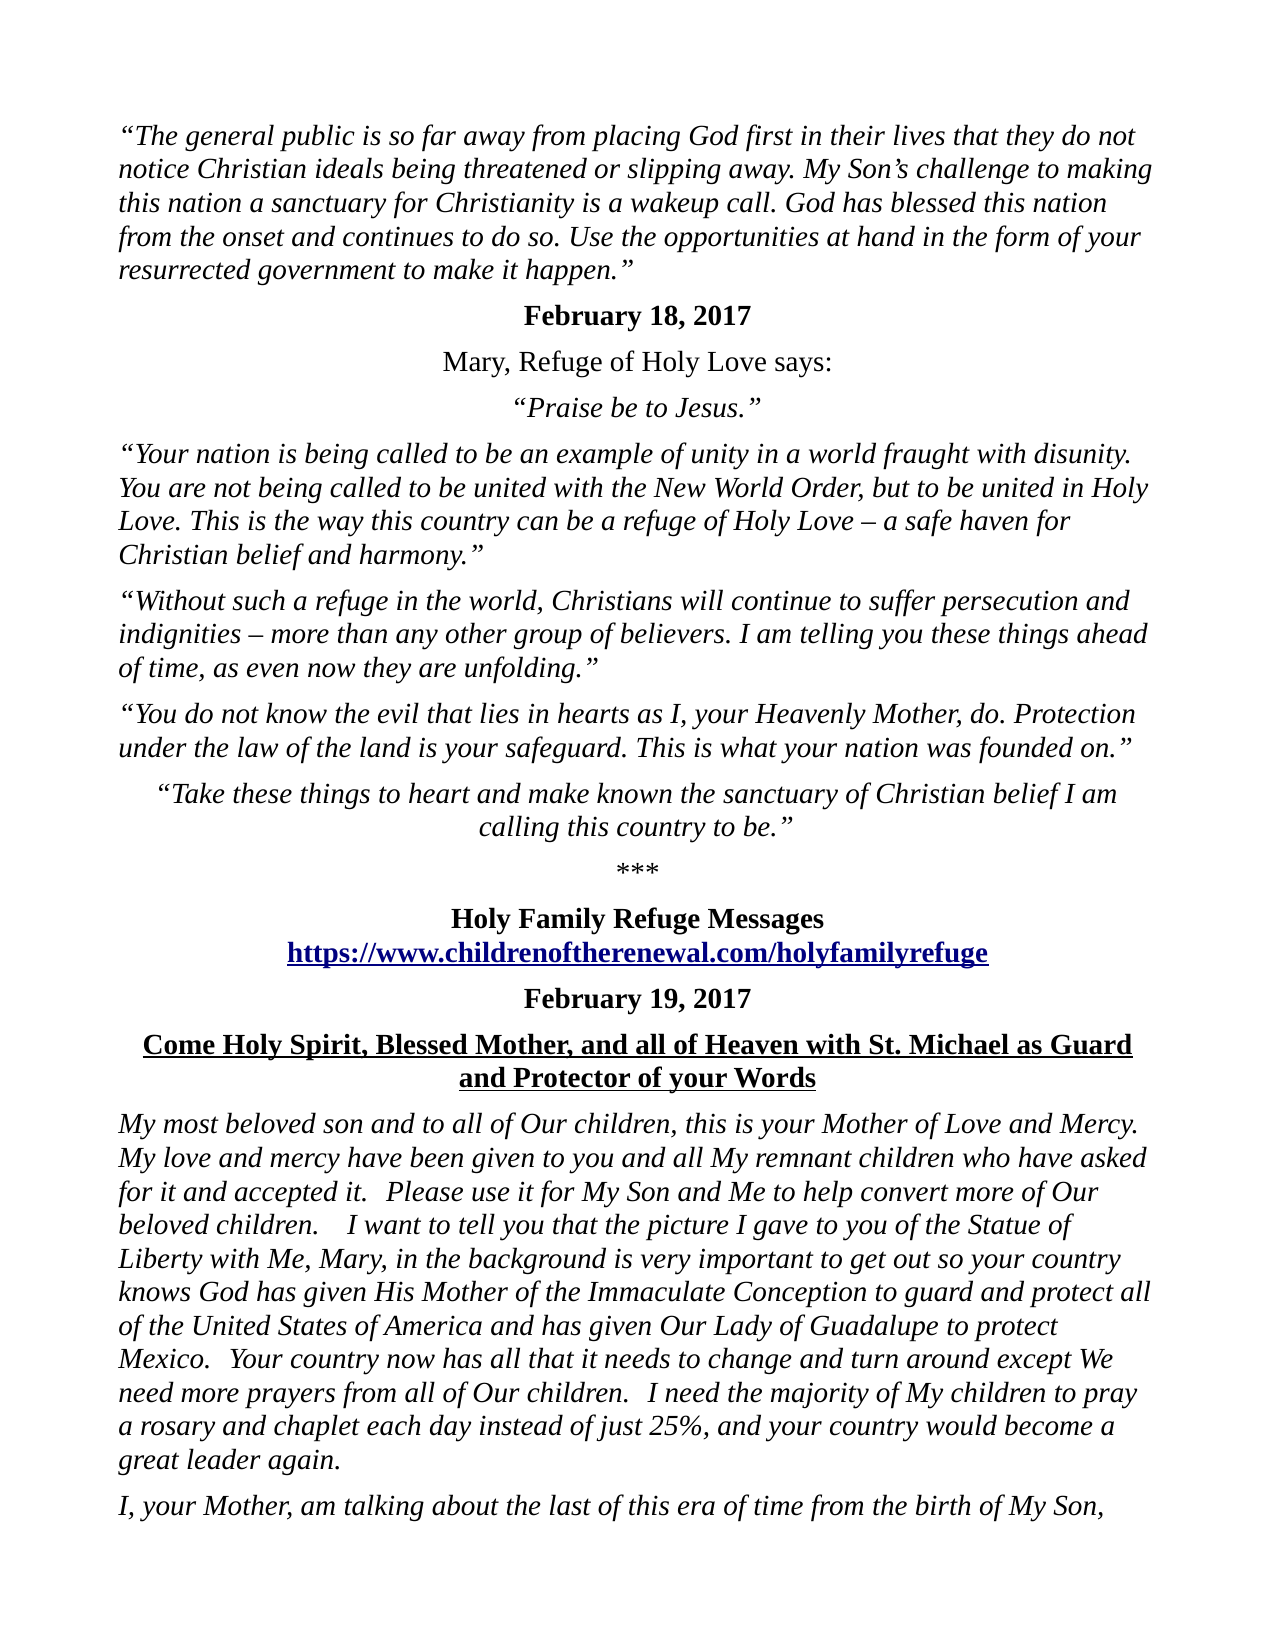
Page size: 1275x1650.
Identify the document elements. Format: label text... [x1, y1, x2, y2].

text “Take these things to heart and make known the sanctuary of Christian belief I am calling this country to be.” [118, 776, 1157, 843]
text February 18, 2017 [118, 298, 1157, 332]
text I, your Mother, am talking about the last of this era of time from the birth of My Son, [118, 1488, 1157, 1522]
text “Praise be to Jesus.” [118, 390, 1157, 424]
text “You do not know the evil that lies in hearts as I, your Heavenly Mother, do. Protection under the law of the land is your safeguard. This is what your nation was founded on.” [118, 696, 1157, 763]
text *** [118, 855, 1157, 889]
text “Your nation is being called to be an example of unity in a world fraught with disunity. You are not being called to be united with the New World Order, but to be united in Holy Love. This is the way this country can be a refuge of Holy Love – a safe haven for Christian belief and harmony.” [118, 436, 1157, 571]
text Holy Family Refuge Messages https://www.childrenoftherenewal.com/holyfamilyrefuge [118, 901, 1157, 968]
text Mary, Refuge of Holy Love says: [118, 344, 1157, 378]
text “Without such a refuge in the world, Christians will continue to suffer persecution and indignities – more than any other group of believers. I am telling you these things ahead of time, as even now they are unfolding.” [118, 583, 1157, 684]
text Come Holy Spirit, Blessed Mother, and all of Heaven with St. Michael as Guard and Protector of your Words [118, 1027, 1157, 1094]
text February 19, 2017 [118, 981, 1157, 1014]
text “The general public is so far away from placing God first in their lives that they do not notice Christian ideals being threatened or slipping away. My Son’s challenge to making this nation a sanctuary for Christianity is a wakeup call. God has blessed this nation from the onset and continues to do so. Use the opportunities at hand in the form of your resurrected government to make it happen.” [118, 118, 1157, 286]
text My most beloved son and to all of Our children, this is your Mother of Love and Mercy. My love and mercy have been given to you and all My remnant children who have asked for it and accepted it. Please use it for My Son and Me to help convert more of Our beloved children. I want to tell you that the picture I gave to you of the Statue of Liberty with Me, Mary, in the background is very important to get out so your country knows God has given His Mother of the Immaculate Conception to guard and protect all of the United States of America and has given Our Lady of Guadalupe to protect Mexico. Your country now has all that it needs to change and turn around except We need more prayers from all of Our children. I need the majority of My children to pray a rosary and chaplet each day instead of just 25%, and your country would become a great leader again. [118, 1107, 1157, 1476]
